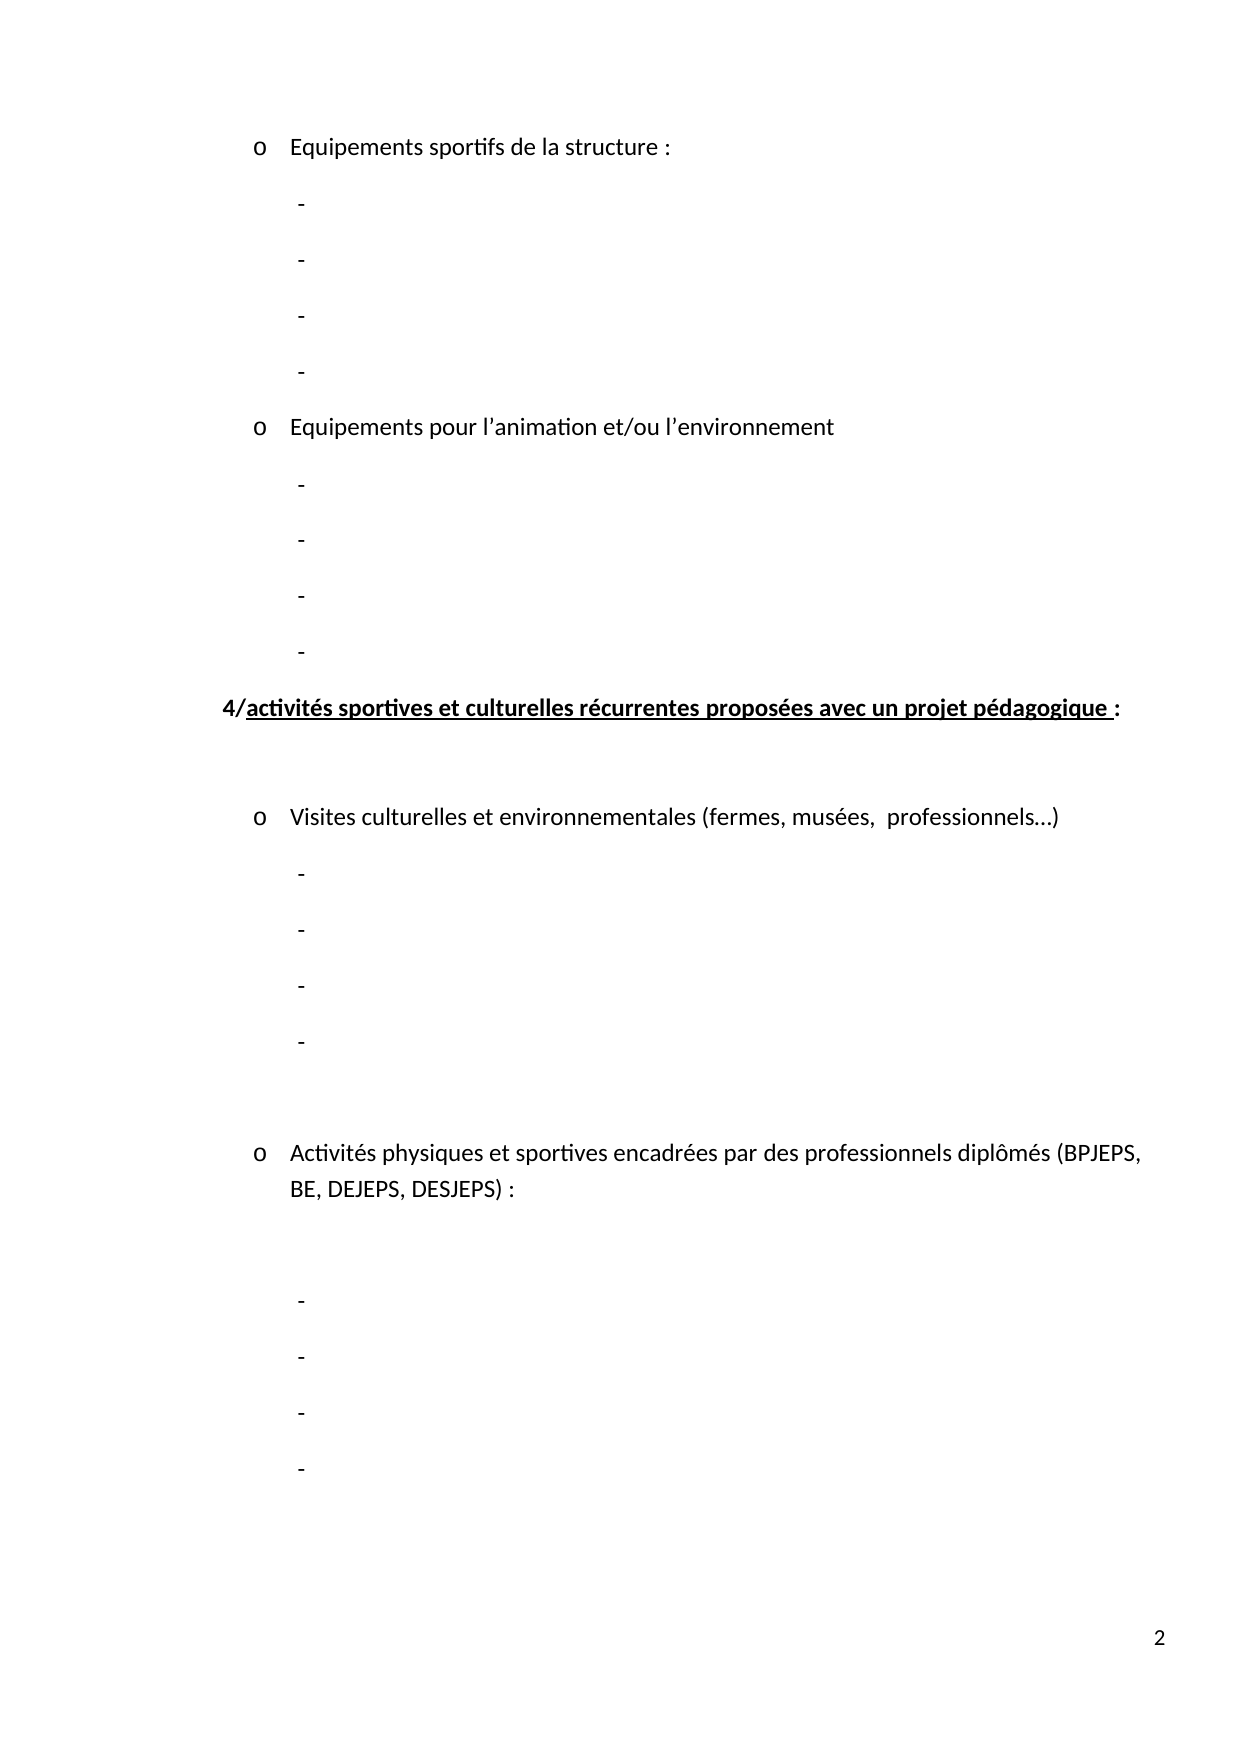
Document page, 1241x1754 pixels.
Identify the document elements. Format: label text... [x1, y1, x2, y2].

list - [297, 356, 1165, 386]
list - [297, 1453, 1165, 1483]
list - [297, 1341, 1165, 1372]
list - [297, 970, 1165, 1000]
list - [297, 188, 1165, 219]
list - [297, 524, 1165, 555]
list - [297, 914, 1165, 944]
list Visites culturelles et environnementales (fermes, musées, professionnels…) [252, 801, 1165, 833]
list - [297, 244, 1165, 274]
list - [297, 580, 1165, 611]
list - [297, 858, 1165, 889]
list Equipements sportifs de la structure : [252, 131, 1165, 163]
text 4/activités sportives et culturelles récurrentes proposées avec un projet pédagogique : [149, 692, 1165, 723]
list - [297, 469, 1165, 499]
list Activités physiques et sportives encadrées par des professionnels diplômés (BPJEPS, BE, DEJEPS, DESJEPS) : [252, 1137, 1165, 1204]
list - [297, 300, 1165, 330]
list - [297, 1026, 1165, 1056]
list - [297, 1397, 1165, 1427]
list - [297, 1285, 1165, 1316]
list Equipements pour l’animation et/ou l’environnement [252, 411, 1165, 443]
list - [297, 636, 1165, 667]
